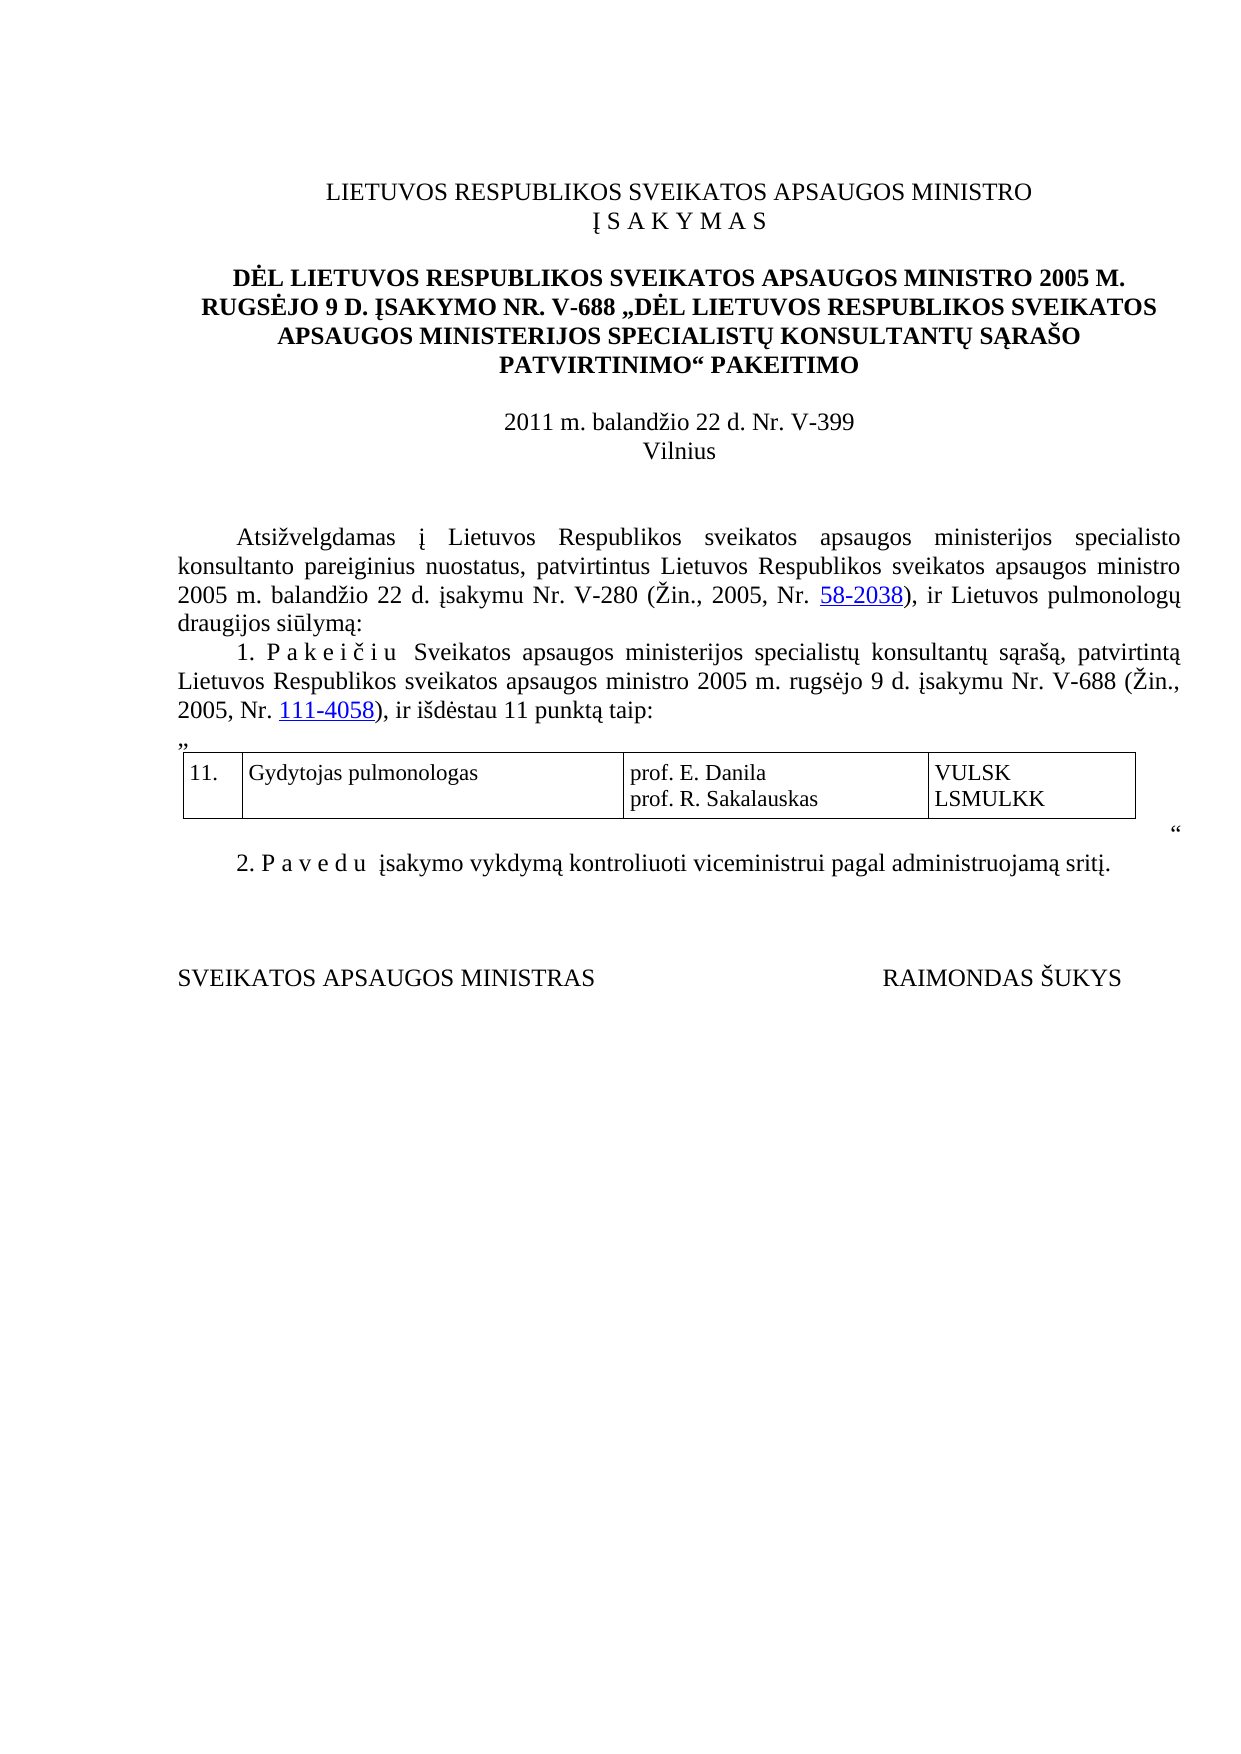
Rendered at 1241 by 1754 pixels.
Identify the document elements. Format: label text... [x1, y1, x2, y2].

text „ [177, 723, 1181, 752]
text SVEIKATOS APSAUGOS MINISTRAS RAIMONDAS ŠUKYS [177, 963, 1181, 991]
text 2011 m. balandžio 22 d. Nr. V-399 [177, 407, 1181, 436]
text DĖL Lietuvos Respublikos sveikatos apsaugos ministro 2005 m. rugsėjo 9 d. įsakymo Nr. V-688 „Dėl Lietuvos Respublikos sveikatos apsaugos ministerijos specialistų konsultantų sąrašo patvirtinimo“ pakeitimo [177, 263, 1181, 378]
table_header prof. E. Danila prof. R. Sakalauskas [624, 753, 928, 818]
text 2. Pavedu įsakymo vykdymą kontroliuoti viceministrui pagal administruojamą sritį. [177, 848, 1181, 876]
table_header VULSK LSMULKK [929, 753, 1135, 818]
text ĮSAKYMAS [177, 206, 1181, 235]
text Vilnius [177, 436, 1181, 465]
table_header Gydytojas pulmonologas [243, 753, 623, 818]
text “ [177, 819, 1181, 848]
table_header 11. [184, 753, 242, 818]
text Atsižvelgdamas į Lietuvos Respublikos sveikatos apsaugos ministerijos specialisto konsultanto pareiginius nuostatus, patvirtintus Lietuvos Respublikos sveikatos apsaugos ministro 2005 m. balandžio 22 d. įsakymu Nr. V-280 (Žin., 2005, Nr. 58-2038), ir Lietuvos pulmonologų draugijos siūlymą: [177, 522, 1181, 637]
text LIETUVOS RESPUBLIKOS SVEIKATOS APSAUGOS MINISTRO [177, 177, 1181, 206]
text 1. Pakeičiu Sveikatos apsaugos ministerijos specialistų konsultantų sąrašą, patvirtintą Lietuvos Respublikos sveikatos apsaugos ministro 2005 m. rugsėjo 9 d. įsakymu Nr. V-688 (Žin., 2005, Nr. 111-4058), ir išdėstau 11 punktą taip: [177, 637, 1181, 723]
